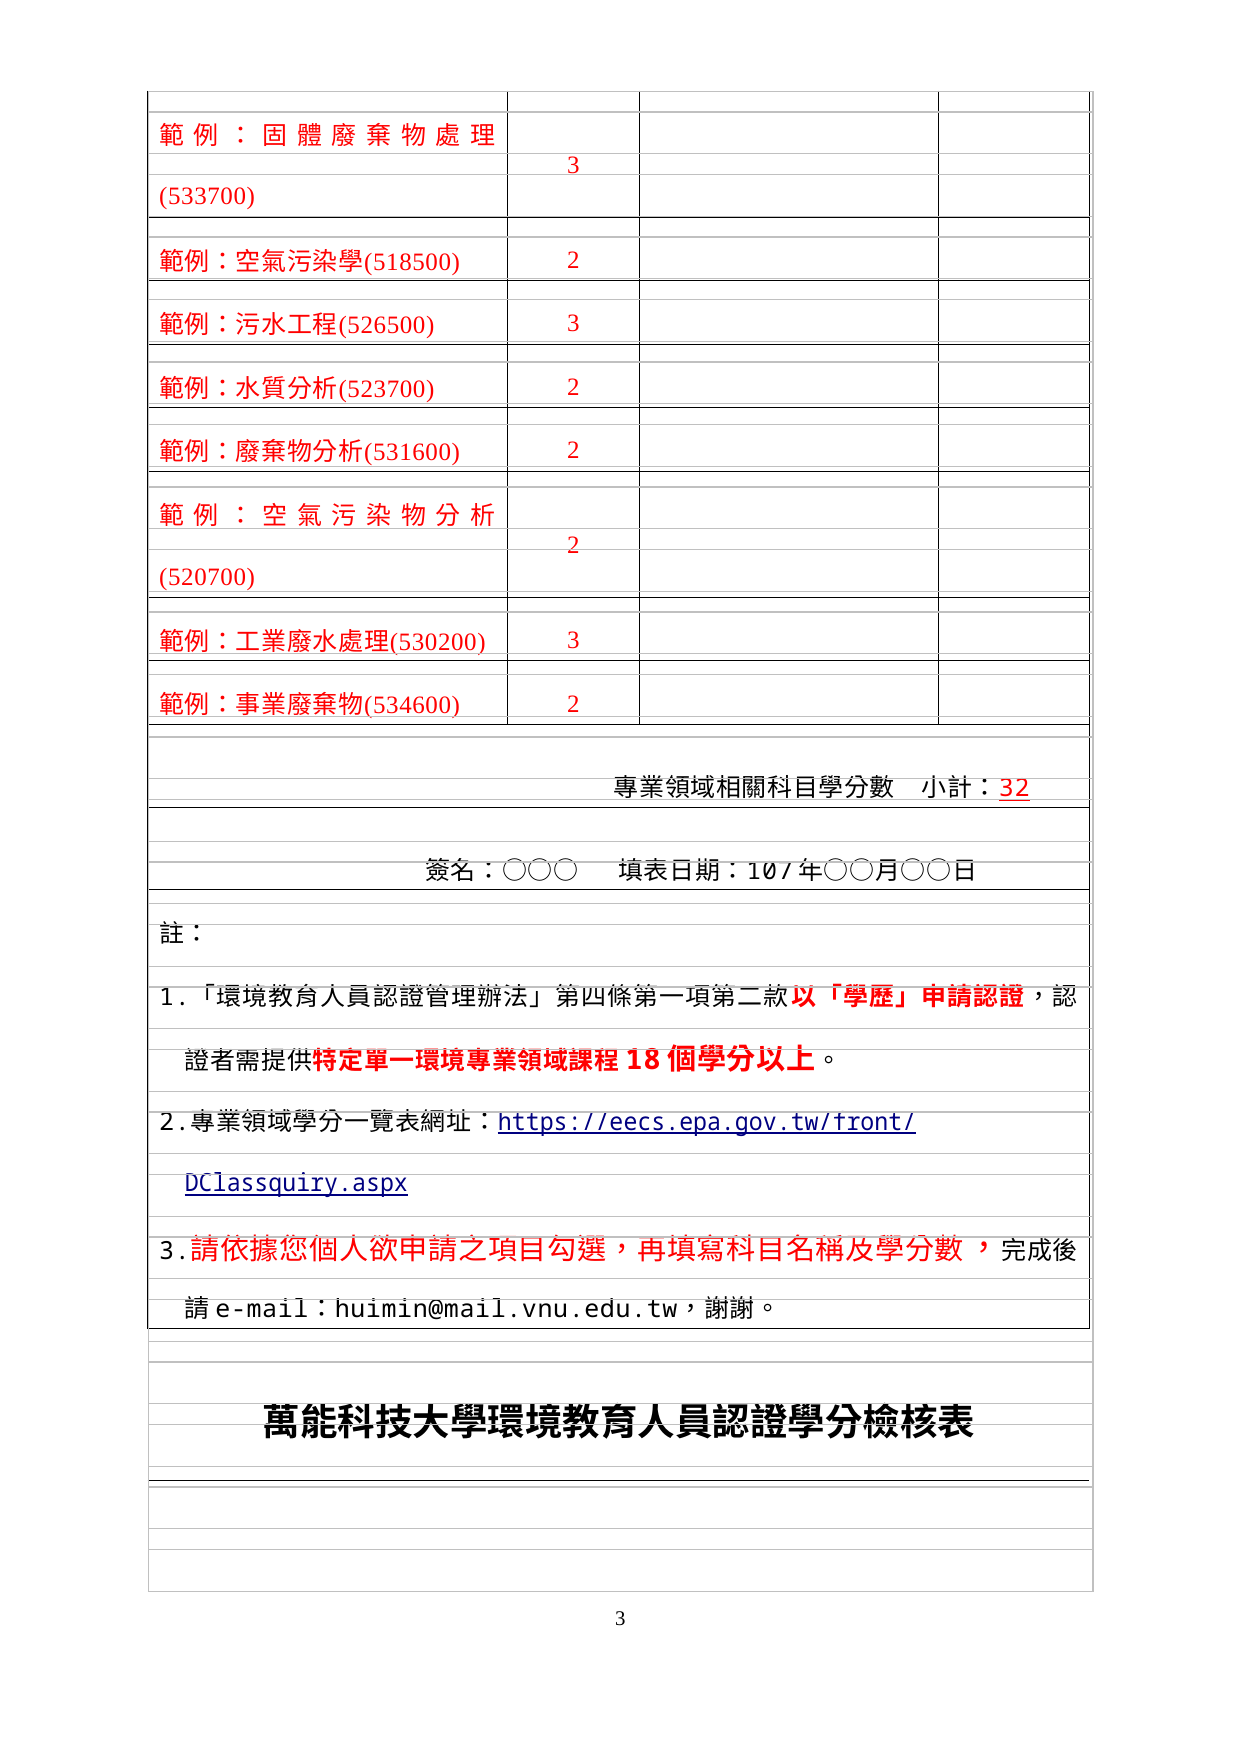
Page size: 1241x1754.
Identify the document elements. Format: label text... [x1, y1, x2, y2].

table_cell [640, 467, 938, 471]
table_cell [149, 738, 1089, 778]
table_cell [149, 92, 507, 111]
table_cell [149, 467, 507, 471]
table_cell [939, 175, 1089, 216]
table_cell [149, 800, 1089, 807]
table_cell 證者需提供特定單一環境專業領域課程18個學分以上。 [149, 1050, 1089, 1091]
table_cell (533700) [149, 175, 507, 216]
table_cell [640, 281, 938, 299]
table_header 萬能科技大學環境教育人員認證學分檢核表 [535, 1404, 569, 1424]
table_cell [149, 1092, 1089, 1111]
table_cell [640, 598, 938, 611]
table_cell [149, 1279, 1089, 1299]
table_header 萬能科技大學環境教育人員認證學分檢核表 [402, 1404, 428, 1424]
table_header 萬能科技大學環境教育人員認證學分檢核表 [872, 1404, 906, 1424]
table_cell [939, 113, 1089, 153]
table_cell [939, 238, 1089, 278]
table_cell 範例：空氣污染物分析 [149, 488, 507, 528]
table_cell [149, 154, 507, 174]
table_header 萬能科技大學環境教育人員認證學分檢核表 [433, 1404, 458, 1424]
table_cell [939, 488, 1089, 528]
table_cell [508, 661, 639, 674]
table_header 萬能科技大學環境教育人員認證學分檢核表 [819, 1404, 853, 1424]
table_cell [640, 345, 938, 361]
table_cell [149, 661, 507, 674]
table_cell [939, 281, 1089, 299]
table_cell [149, 598, 507, 611]
table_cell [939, 529, 1089, 549]
table_cell 2 [508, 472, 639, 486]
table_cell 請e-mail：huimin@mail.vnu.edu.tw，謝謝。 [149, 1300, 1089, 1328]
table_cell [149, 472, 507, 486]
table_cell [640, 472, 938, 486]
table_cell [149, 281, 507, 299]
table_cell [939, 363, 1089, 403]
table_header 萬能科技大學環境教育人員認證學分檢核表 [482, 1404, 530, 1424]
table_cell [149, 1154, 1089, 1174]
table_cell [508, 654, 639, 660]
table_cell [939, 654, 1089, 660]
table_cell [149, 529, 507, 549]
table_cell [508, 92, 639, 111]
table_cell [640, 488, 938, 528]
table_cell [939, 345, 1089, 361]
table_cell [939, 154, 1089, 174]
table_cell 範例：工業廢水處理(530200) [149, 613, 507, 653]
table_cell [640, 363, 938, 403]
table_cell [640, 300, 938, 341]
table_cell [149, 592, 507, 597]
table_header 萬能科技大學環境教育人員認證學分檢核表 [149, 1391, 1089, 1403]
table_cell 2 [508, 363, 639, 403]
table_cell [640, 717, 938, 724]
table_cell [508, 408, 639, 424]
table_cell [939, 218, 1089, 236]
table_cell [640, 592, 938, 597]
table_cell [640, 238, 938, 278]
table_cell [508, 598, 639, 611]
table_cell (520700) [149, 550, 507, 591]
table_cell [939, 613, 1089, 653]
table_cell [939, 425, 1089, 466]
table_cell DClassquiry.aspx [149, 1175, 1089, 1216]
table_cell [640, 113, 938, 153]
table_cell [508, 175, 639, 216]
table_cell [508, 281, 639, 299]
table_header 萬能科技大學環境教育人員認證學分檢核表 [149, 1404, 348, 1424]
table_cell [939, 592, 1089, 597]
table_header 萬能科技大學環境教育人員認證學分檢核表 [621, 1404, 653, 1424]
table_cell [939, 408, 1089, 424]
table_header 萬能科技大學環境教育人員認證學分檢核表 [149, 1467, 1089, 1480]
table_cell 2 [508, 529, 639, 549]
table_header 萬能科技大學環境教育人員認證學分檢核表 [658, 1404, 735, 1424]
table_cell [149, 1029, 1089, 1049]
table_cell [508, 717, 639, 724]
table_cell [939, 92, 1089, 111]
table_cell [939, 467, 1089, 471]
table_cell [939, 300, 1089, 341]
table_cell [640, 218, 938, 236]
table_header 萬能科技大學環境教育人員認證學分檢核表 [730, 1404, 767, 1424]
table_header 萬能科技大學環境教育人員認證學分檢核表 [958, 1404, 1089, 1424]
table_cell 2.專業領域學分一覽表網址：https://eecs.epa.gov.tw/front/ [149, 1113, 1089, 1153]
table_cell 2 [508, 592, 639, 597]
table_cell 範例：廢棄物分析(531600) [149, 425, 507, 466]
table_cell 3 [508, 613, 639, 653]
table_cell 範例：固體廢棄物處理 [149, 113, 507, 153]
table_cell [640, 550, 938, 591]
table_cell [149, 345, 507, 361]
table_cell 簽名：○○○ 填表日期：107年○○月○○日 [149, 863, 1089, 889]
table_cell [149, 904, 1089, 924]
table_cell [939, 550, 1089, 591]
table_cell [939, 472, 1089, 486]
table_header 萬能科技大學環境教育人員認證學分檢核表 [923, 1404, 953, 1424]
table_cell [149, 725, 1089, 736]
table_cell [508, 345, 639, 361]
table_cell [640, 661, 938, 674]
table_cell [640, 425, 938, 466]
table_cell 範例：污水工程(526500) [149, 300, 507, 341]
table_cell [939, 598, 1089, 611]
table_cell [508, 113, 639, 153]
table_cell [640, 654, 938, 660]
table_cell 2 [508, 675, 639, 716]
table_cell [149, 808, 1089, 841]
table_cell 2 [508, 425, 639, 466]
table_cell [149, 890, 1089, 903]
table_cell 3.請依據您個人欲申請之項目勾選，再填寫科目名稱及學分數，完成後 [149, 1238, 1089, 1278]
table_cell [939, 661, 1089, 674]
table_cell [149, 717, 507, 724]
table_cell 2 [508, 550, 639, 591]
table_cell 2 [508, 238, 639, 278]
table_cell 3 [508, 154, 639, 174]
table_cell [508, 467, 639, 471]
table_cell 註： [149, 925, 1089, 966]
table_cell [939, 675, 1089, 716]
table_header 萬能科技大學環境教育人員認證學分檢核表 [588, 1404, 629, 1424]
table_cell 範例：水質分析(523700) [149, 363, 507, 403]
table_cell [508, 218, 639, 236]
table_cell [149, 218, 507, 236]
table_cell 3 [508, 300, 639, 341]
table_cell [149, 408, 507, 424]
table_cell [149, 1217, 1089, 1236]
table_cell [149, 654, 507, 660]
table_cell [640, 175, 938, 216]
table_cell [939, 717, 1089, 724]
table_cell 1.「環境教育人員認證管理辦法」第四條第一項第二款以「學歷」申請認證，認 [149, 988, 1089, 1028]
table_cell [640, 92, 938, 111]
table_cell [149, 967, 1089, 986]
table_cell [640, 675, 938, 716]
table_cell [640, 529, 938, 549]
table_header 萬能科技大學環境教育人員認證學分檢核表 [149, 1425, 1089, 1466]
table_cell 2 [508, 488, 639, 528]
table_cell 範例：事業廢棄物(534600) [149, 675, 507, 716]
table_cell [640, 408, 938, 424]
table_cell [640, 154, 938, 174]
table_cell [640, 613, 938, 653]
table_cell [149, 842, 1089, 861]
table_cell 專業領域相關科目學分數 小計：32 [149, 779, 1089, 799]
table_cell 範例：空氣污染學(518500) [149, 238, 507, 278]
